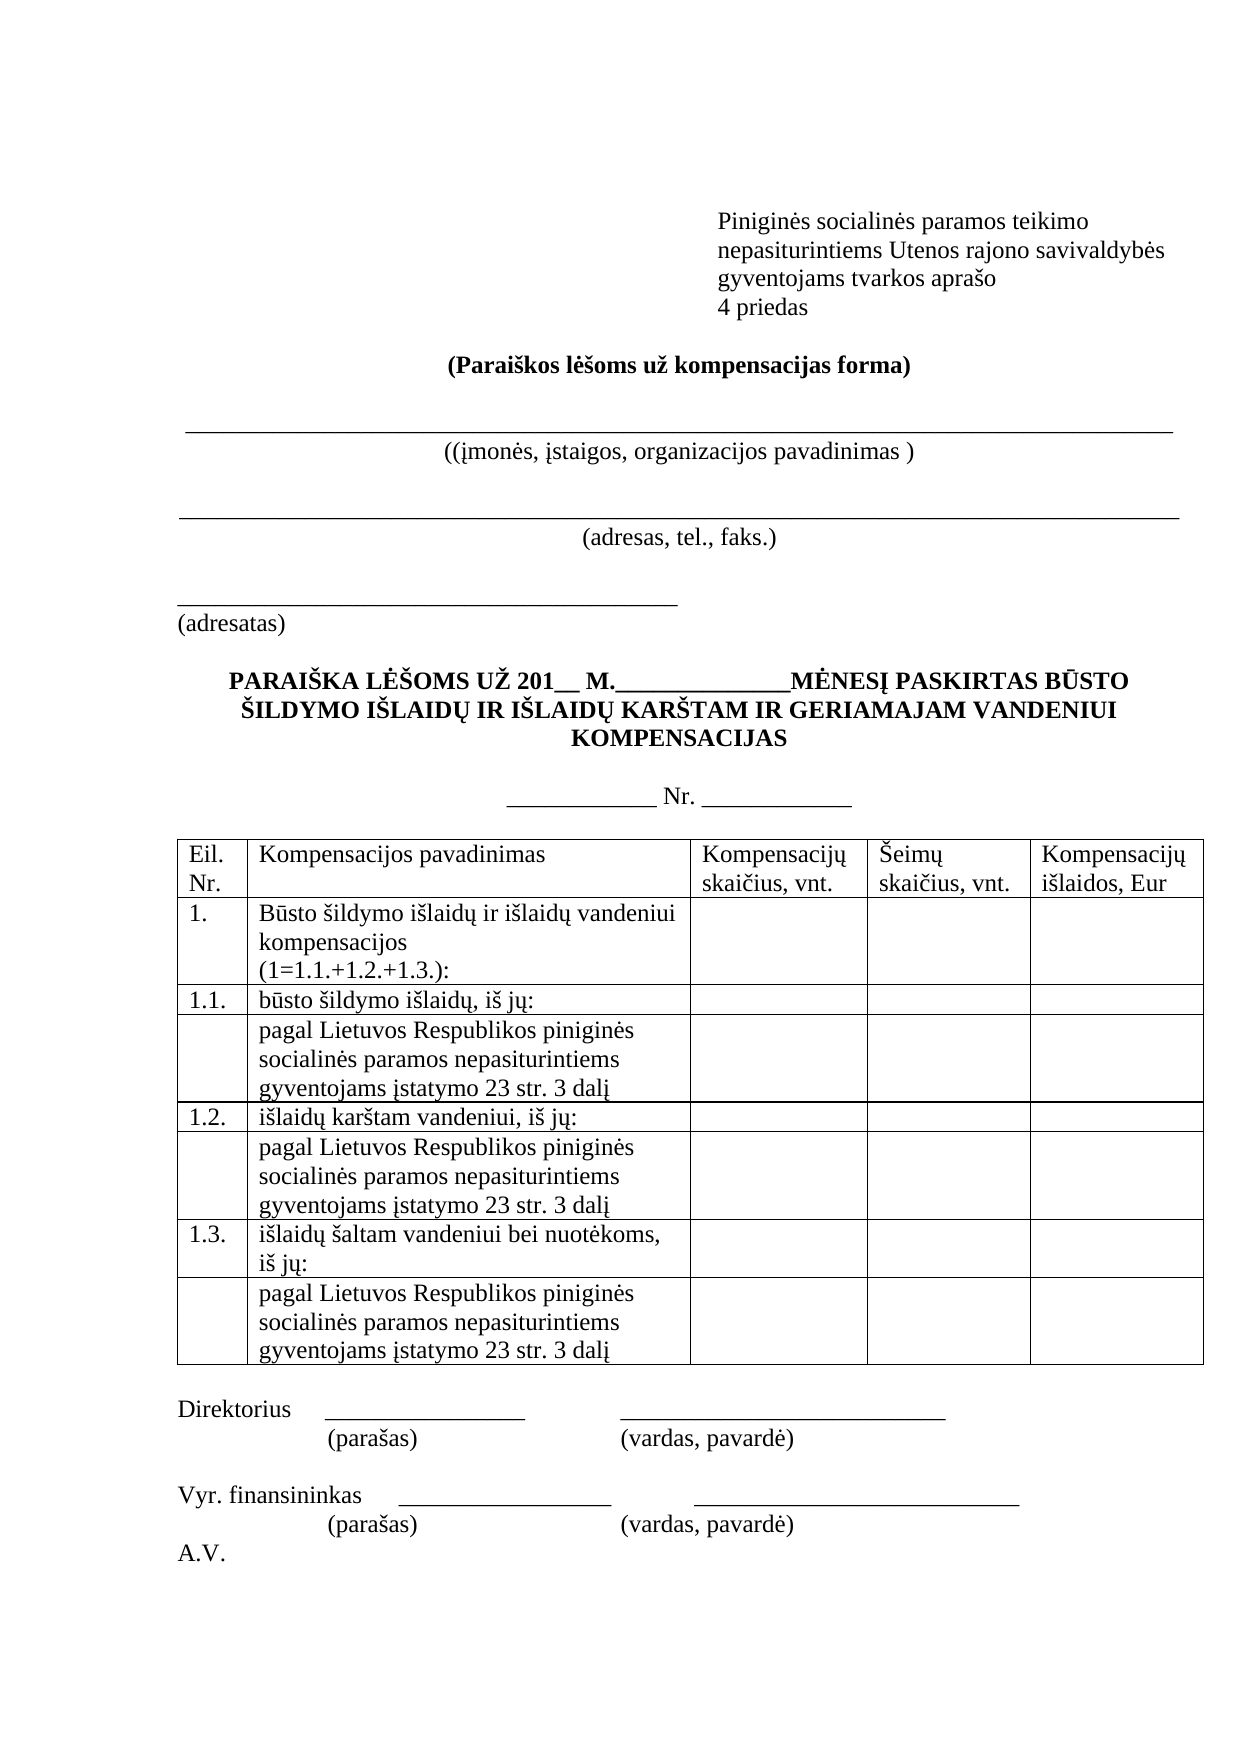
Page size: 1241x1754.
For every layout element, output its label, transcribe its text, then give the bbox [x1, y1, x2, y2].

text Vyr. finansininkas _________________ __________________________ [177, 1480, 1181, 1509]
table_cell [868, 985, 1030, 1014]
table_cell [1031, 985, 1203, 1014]
table_header Kompensacijos pavadinimas [248, 840, 690, 897]
table_cell 1.3. [178, 1220, 247, 1277]
text A.V. [177, 1538, 1181, 1567]
text (adresatas) [177, 608, 1181, 637]
text (parašas) (vardas, pavardė) [177, 1509, 1181, 1538]
table_cell [868, 1278, 1030, 1364]
table_cell 1. [178, 898, 247, 984]
table_cell 1.1. [178, 985, 247, 1014]
table_cell išlaidų šaltam vandeniui bei nuotėkoms, iš jų: [248, 1220, 690, 1277]
text 4 priedas [717, 292, 1181, 321]
table_cell pagal Lietuvos Respublikos piniginės socialinės paramos nepasiturintiems gyventojams įstatymo 23 str. 3 dalį [248, 1015, 690, 1101]
table_cell 1.2. [178, 1103, 247, 1131]
text Piniginės socialinės paramos teikimo nepasiturintiems Utenos rajono savivaldybės gyventojams tvarkos aprašo [717, 206, 1181, 292]
text Direktorius ________________ __________________________ [177, 1394, 1181, 1423]
table_cell [691, 1015, 867, 1101]
table_header Kompensacijų skaičius, vnt. [691, 840, 867, 897]
table_cell [691, 1132, 867, 1218]
table_cell [868, 1220, 1030, 1277]
table_cell [1031, 1103, 1203, 1131]
table_cell [1031, 1015, 1203, 1101]
text ________________________________________________________________________________ [118, 493, 1181, 522]
table_cell [868, 1015, 1030, 1101]
table_cell [178, 1132, 247, 1218]
table_cell [1031, 1220, 1203, 1277]
text (Paraiškos lėšoms už kompensacijas forma) [177, 350, 1181, 378]
table_cell [178, 1278, 247, 1364]
table_cell [868, 1132, 1030, 1218]
table_cell [1031, 1278, 1203, 1364]
text (parašas) (vardas, pavardė) [177, 1423, 1181, 1452]
table_cell Būsto šildymo išlaidų ir išlaidų vandeniui kompensacijos (1=1.1.+1.2.+1.3.): [248, 898, 690, 984]
table_cell [691, 1103, 867, 1131]
table_cell būsto šildymo išlaidų, iš jų: [248, 985, 690, 1014]
table_cell [868, 1103, 1030, 1131]
table_cell pagal Lietuvos Respublikos piniginės socialinės paramos nepasiturintiems gyventojams įstatymo 23 str. 3 dalį [248, 1278, 690, 1364]
text ________________________________________ [177, 580, 1181, 608]
table_header Kompensacijų išlaidos, Eur [1031, 840, 1203, 897]
table_cell [691, 898, 867, 984]
table_cell [1031, 898, 1203, 984]
table_header Šeimų skaičius, vnt. [868, 840, 1030, 897]
table_cell išlaidų karštam vandeniui, iš jų: [248, 1103, 690, 1131]
text ((įmonės, įstaigos, organizacijos pavadinimas ) [177, 436, 1181, 465]
text _______________________________________________________________________________ [177, 407, 1181, 436]
table_cell [868, 898, 1030, 984]
text PARAIŠKA lėšoms už 201__ m.______________mėnesį paskirtas būsto Šildymo išlaidų ir išlaidų karštam ir geriamajam vandeniui kompensacijas [177, 666, 1181, 752]
text (adresas, tel., faks.) [177, 522, 1181, 551]
table_cell [691, 1278, 867, 1364]
table_cell [691, 985, 867, 1014]
table_cell [178, 1015, 247, 1101]
table_cell [1031, 1132, 1203, 1218]
table_header Eil.Nr. [178, 840, 247, 897]
table_cell pagal Lietuvos Respublikos piniginės socialinės paramos nepasiturintiems gyventojams įstatymo 23 str. 3 dalį [248, 1132, 690, 1218]
table_cell [691, 1220, 867, 1277]
text ____________ Nr. ____________ [177, 781, 1181, 810]
